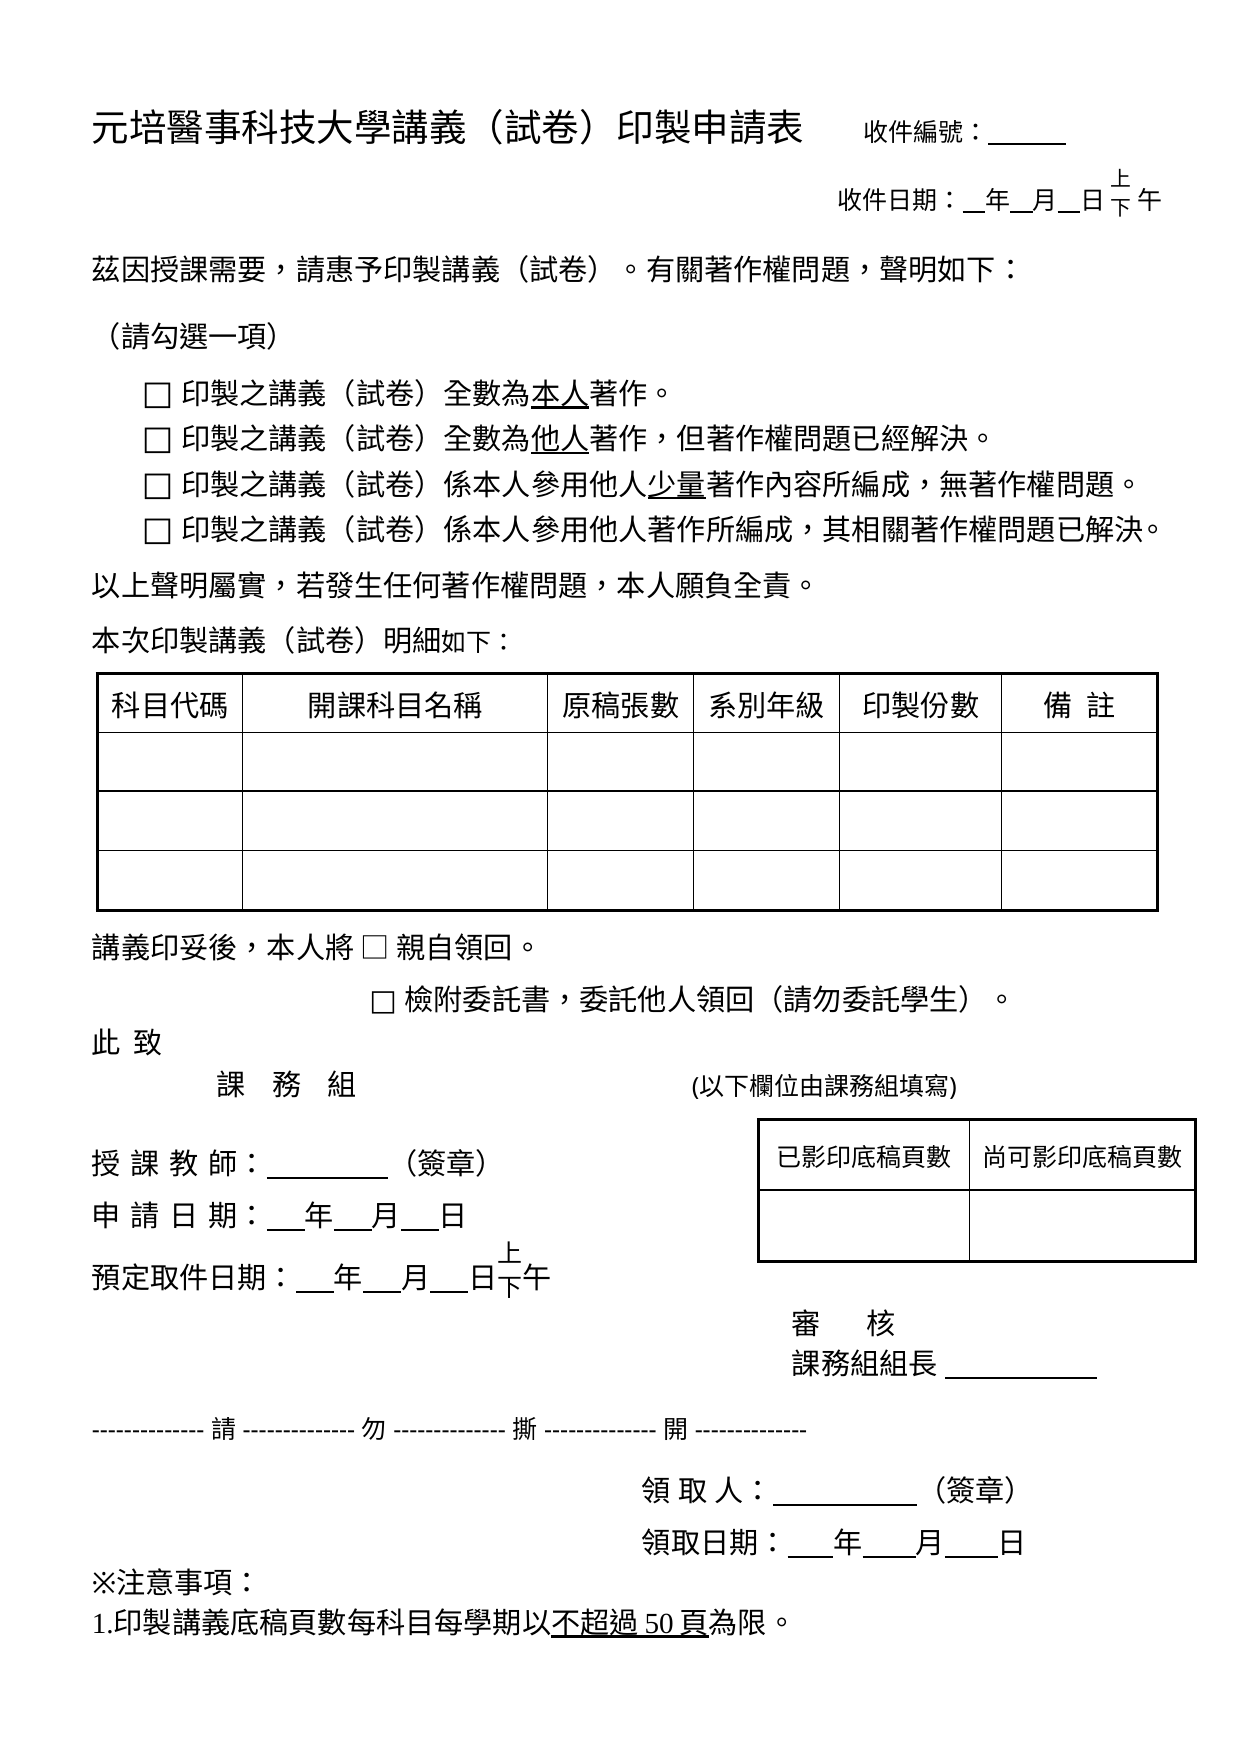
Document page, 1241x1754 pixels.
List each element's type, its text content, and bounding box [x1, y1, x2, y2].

table_cell [548, 851, 693, 908]
table_header 尚可影印底稿頁數 [970, 1121, 1194, 1189]
table_cell [840, 851, 1001, 908]
table_cell [760, 1191, 969, 1260]
table_cell [840, 792, 1001, 849]
table_cell [243, 851, 547, 908]
text 本次印製講義（試卷）明細如下： [92, 617, 1162, 660]
text 茲因授課需要，請惠予印製講義（試卷）。有關著作權問題，聲明如下： [92, 246, 1162, 289]
text □ 印製之講義（試卷）係本人參用他人少量著作內容所編成，無著作權問題。 [142, 459, 1162, 505]
table_cell [548, 733, 693, 790]
text ※注意事項： [92, 1562, 1162, 1602]
table_cell [99, 851, 242, 908]
text （請勾選一項） [92, 314, 1162, 356]
table_cell [1002, 851, 1156, 908]
text □ 印製之講義（試卷）全數為本人著作。 [142, 368, 1162, 414]
table_cell [1002, 792, 1156, 849]
table_header 開課科目名稱 [243, 675, 547, 731]
text 講義印妥後，本人將 □ 親自領回。 [92, 924, 1162, 966]
text □ 印製之講義（試卷）係本人參用他人著作所編成，其相關著作權問題已解決。 [142, 505, 1162, 550]
text 審 核 [792, 1303, 1162, 1343]
table_cell [694, 851, 839, 908]
text 1.印製講義底稿頁數每科目每學期以不超過50頁為限。 [92, 1602, 1162, 1642]
table_cell [548, 792, 693, 849]
table_cell [840, 733, 1001, 790]
text 領取日期： 年 月 日 [642, 1523, 1162, 1562]
text □ 檢附委託書，委託他人領回（請勿委託學生）。 [369, 977, 1162, 1019]
text 申請日期： 年 月 日 [92, 1196, 733, 1235]
text -------------- 請 -------------- 勿 -------------- 撕 -------------- 開 -------------- [92, 1408, 1162, 1445]
table_header 已影印底稿頁數 [760, 1121, 969, 1189]
text 授課教師： （簽章） [92, 1143, 733, 1183]
table_cell [970, 1191, 1194, 1260]
table_header 原稿張數 [548, 675, 693, 731]
text 元培醫事科技大學講義（試卷）印製申請表 收件編號： [92, 98, 1162, 152]
text 預定取件日期： 年 月 日上下午 [92, 1235, 1162, 1303]
table_cell [99, 792, 242, 849]
text 課務組組長 [742, 1343, 1162, 1383]
table_cell [243, 733, 547, 790]
table_header 科目代碼 [99, 675, 242, 731]
table_cell [243, 792, 547, 849]
text 此 致 [92, 1019, 1162, 1062]
text 以上聲明屬實，若發生任何著作權問題，本人願負全責。 [92, 563, 1162, 605]
table_header 系別年級 [694, 675, 839, 731]
text 收件日期： 年 月 日 上下 午 [92, 164, 1162, 221]
text 領取人： （簽章） [642, 1470, 1162, 1510]
table_header 備 註 [1002, 675, 1156, 731]
table_cell [694, 792, 839, 849]
text 課 務 組 (以下欄位由課務組填寫) [217, 1062, 1162, 1104]
table_cell [99, 733, 242, 790]
table_cell [1002, 733, 1156, 790]
text □ 印製之講義（試卷）全數為他人著作，但著作權問題已經解決。 [142, 414, 1162, 459]
table_cell [694, 733, 839, 790]
table_header 印製份數 [840, 675, 1001, 731]
